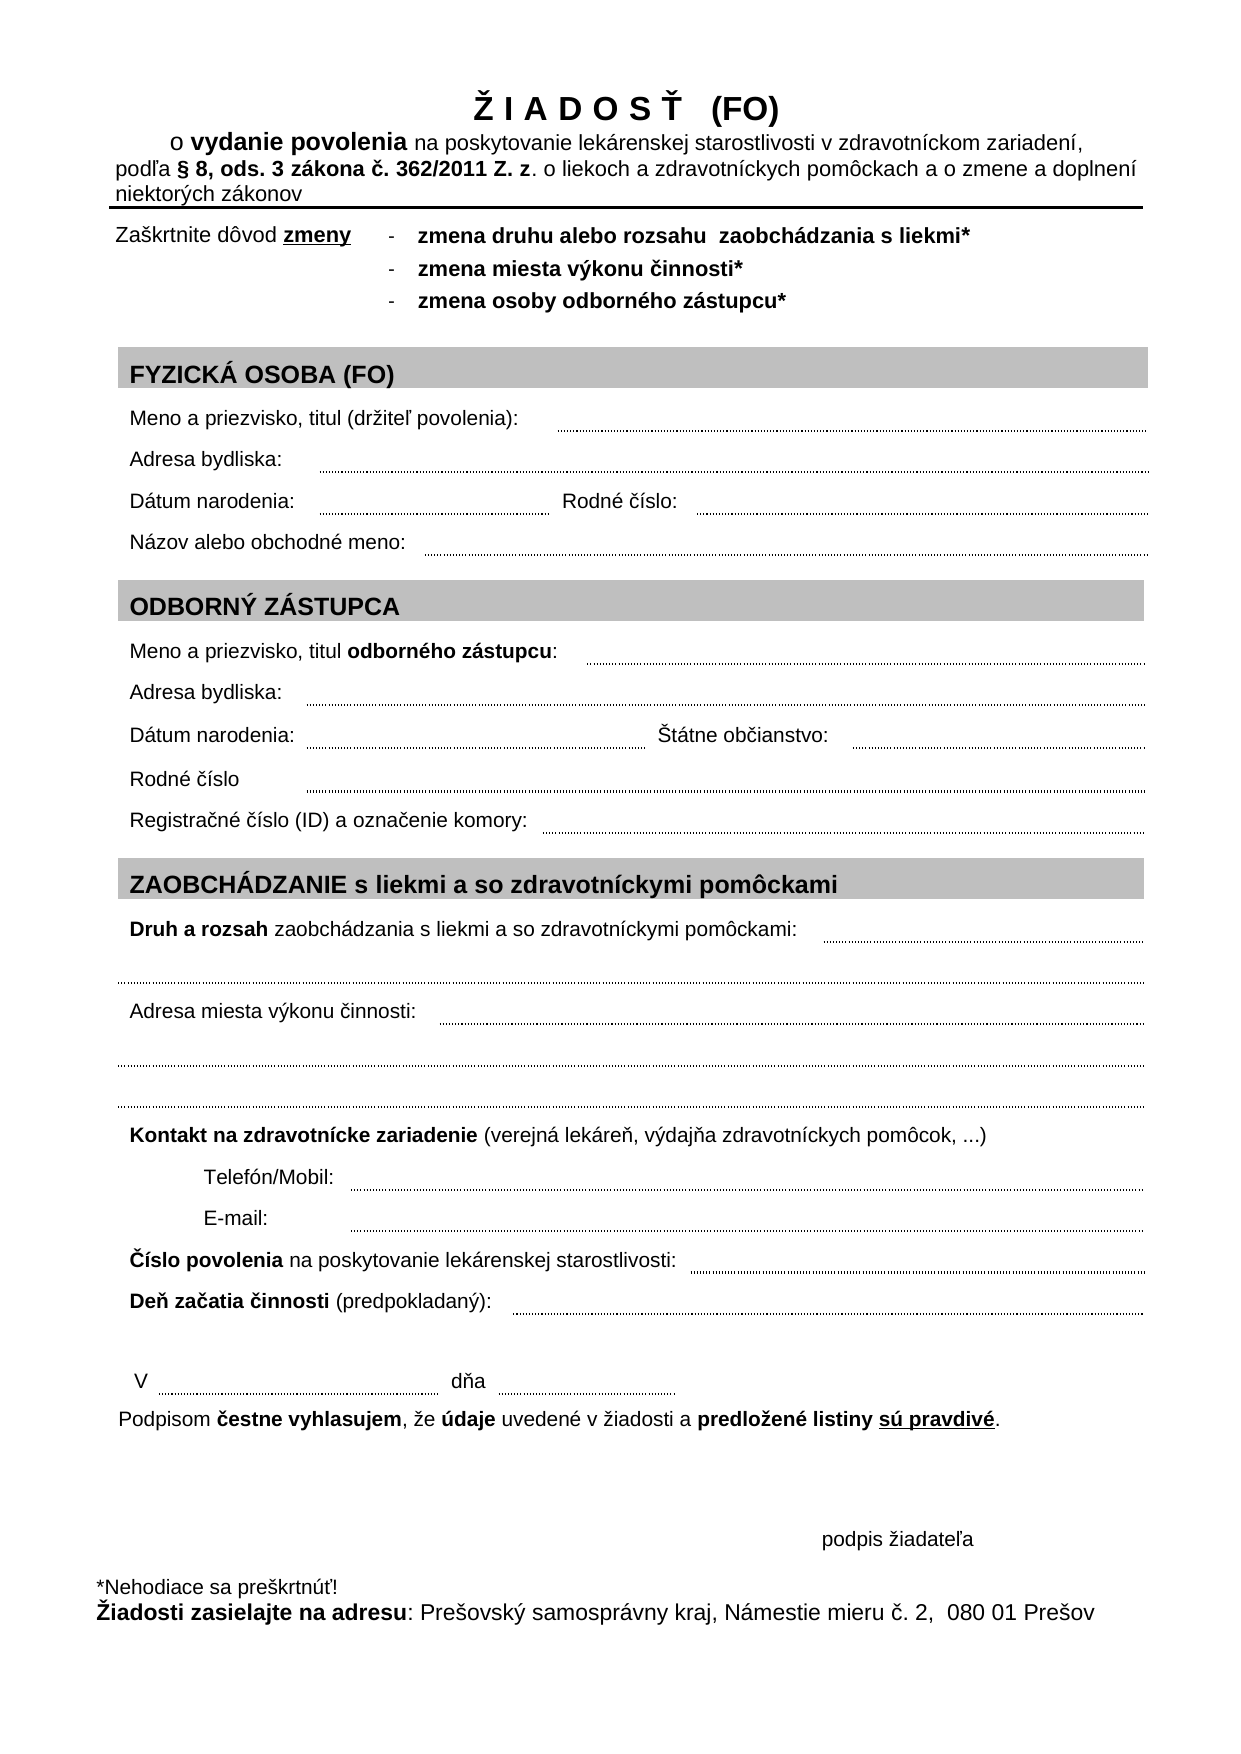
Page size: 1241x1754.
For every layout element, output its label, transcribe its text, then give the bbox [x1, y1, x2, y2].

table_cell [118, 941, 1144, 982]
table_cell [646, 747, 853, 790]
table_header dňa [440, 1344, 498, 1392]
table_cell [307, 747, 646, 790]
table_cell Adresa bydliska: [118, 430, 319, 471]
table_cell Dátum narodenia: [118, 704, 307, 747]
table_header [118, 1503, 650, 1551]
table_cell [853, 704, 1144, 747]
table_cell [543, 790, 1144, 832]
table_cell podpis žiadateľa [650, 1527, 1144, 1551]
table_cell [691, 1230, 1144, 1271]
table_cell [118, 1065, 1144, 1106]
table_header *Nehodiace sa preškrtnúť! [85, 1575, 1148, 1599]
table_header [159, 1344, 439, 1392]
table_cell [853, 747, 1144, 790]
table_header [587, 580, 1144, 621]
table_cell [425, 513, 1148, 554]
table_cell [697, 471, 1148, 512]
table_header ŽIADOSŤ (FO) o vydanie povolenia na poskytovanie lekárenskej starostlivosti v zdravotníckom zariadení, [109, 89, 1143, 156]
table_cell Adresa bydliska: [118, 663, 307, 704]
table_cell E-mail: [118, 1189, 351, 1230]
table_cell Registračné číslo (ID) a označenie komory: [118, 790, 543, 832]
table_cell [351, 1189, 1144, 1230]
table_cell Názov alebo obchodné meno: [118, 513, 425, 554]
table_cell [307, 663, 1144, 704]
table_header ZAOBCHÁDZANIE s liekmi a so zdravotníckymi pomôckami [118, 858, 1144, 899]
table_cell [513, 1271, 1144, 1313]
table_cell [320, 430, 1148, 471]
table_cell Meno a priezvisko, titul (držiteľ povolenia): [118, 388, 558, 430]
table_cell [118, 1023, 1144, 1064]
table_cell Kontakt na zdravotnícke zariadenie (verejná lekáreň, výdajňa zdravotníckych pomôcok, ...) [118, 1106, 1144, 1147]
table_cell [307, 704, 646, 747]
table_cell [440, 982, 1144, 1023]
table_cell Telefón/Mobil: [118, 1147, 351, 1189]
table_cell Druh a rozsah zaobchádzania s liekmi a so zdravotníckymi pomôckami: [118, 899, 823, 941]
table_header ODBORNÝ ZÁSTUPCA [118, 580, 587, 621]
table_header FYZICKÁ OSOBA (FO) [118, 347, 1148, 388]
table_cell [558, 388, 1148, 430]
table_cell podľa § 8, ods. 3 zákona č. 362/2011 Z. z. o liekoch a zdravotníckych pomôckach a o zmene a doplnení niektorých zákonov [109, 156, 1143, 206]
table_cell Rodné číslo [118, 747, 307, 790]
table_cell Rodné číslo: [551, 471, 697, 512]
table_cell Meno a priezvisko, titul odborného zástupcu: [118, 621, 587, 662]
table_cell Adresa miesta výkonu činnosti: [118, 982, 439, 1023]
table_header [650, 1503, 1144, 1527]
table_header [499, 1344, 676, 1392]
table_cell [587, 621, 1144, 662]
table_cell [320, 471, 551, 512]
text Podpisom čestne vyhlasujem, že údaje uvedené v žiadosti a predložené listiny sú pravdivé. [118, 1407, 1122, 1431]
table_cell Deň začatia činnosti (predpokladaný): [118, 1271, 513, 1313]
table_cell Zaškrtnite dôvod zmeny [109, 209, 375, 313]
table_cell zmena druhu alebo rozsahu zaobchádzania s liekmi* zmena miesta výkonu činnosti* zmena osoby odborného zástupcu* [375, 209, 1143, 313]
table_cell [351, 1147, 1144, 1189]
table_cell Číslo povolenia na poskytovanie lekárenskej starostlivosti: [118, 1230, 691, 1271]
table_cell Štátne občianstvo: [646, 704, 853, 747]
table_header V [118, 1344, 159, 1392]
table_cell Žiadosti zasielajte na adresu: Prešovský samosprávny kraj, Námestie mieru č. 2, 080 01 Prešov [85, 1599, 1148, 1625]
table_cell Dátum narodenia: [118, 471, 319, 512]
table_cell [824, 899, 1144, 941]
